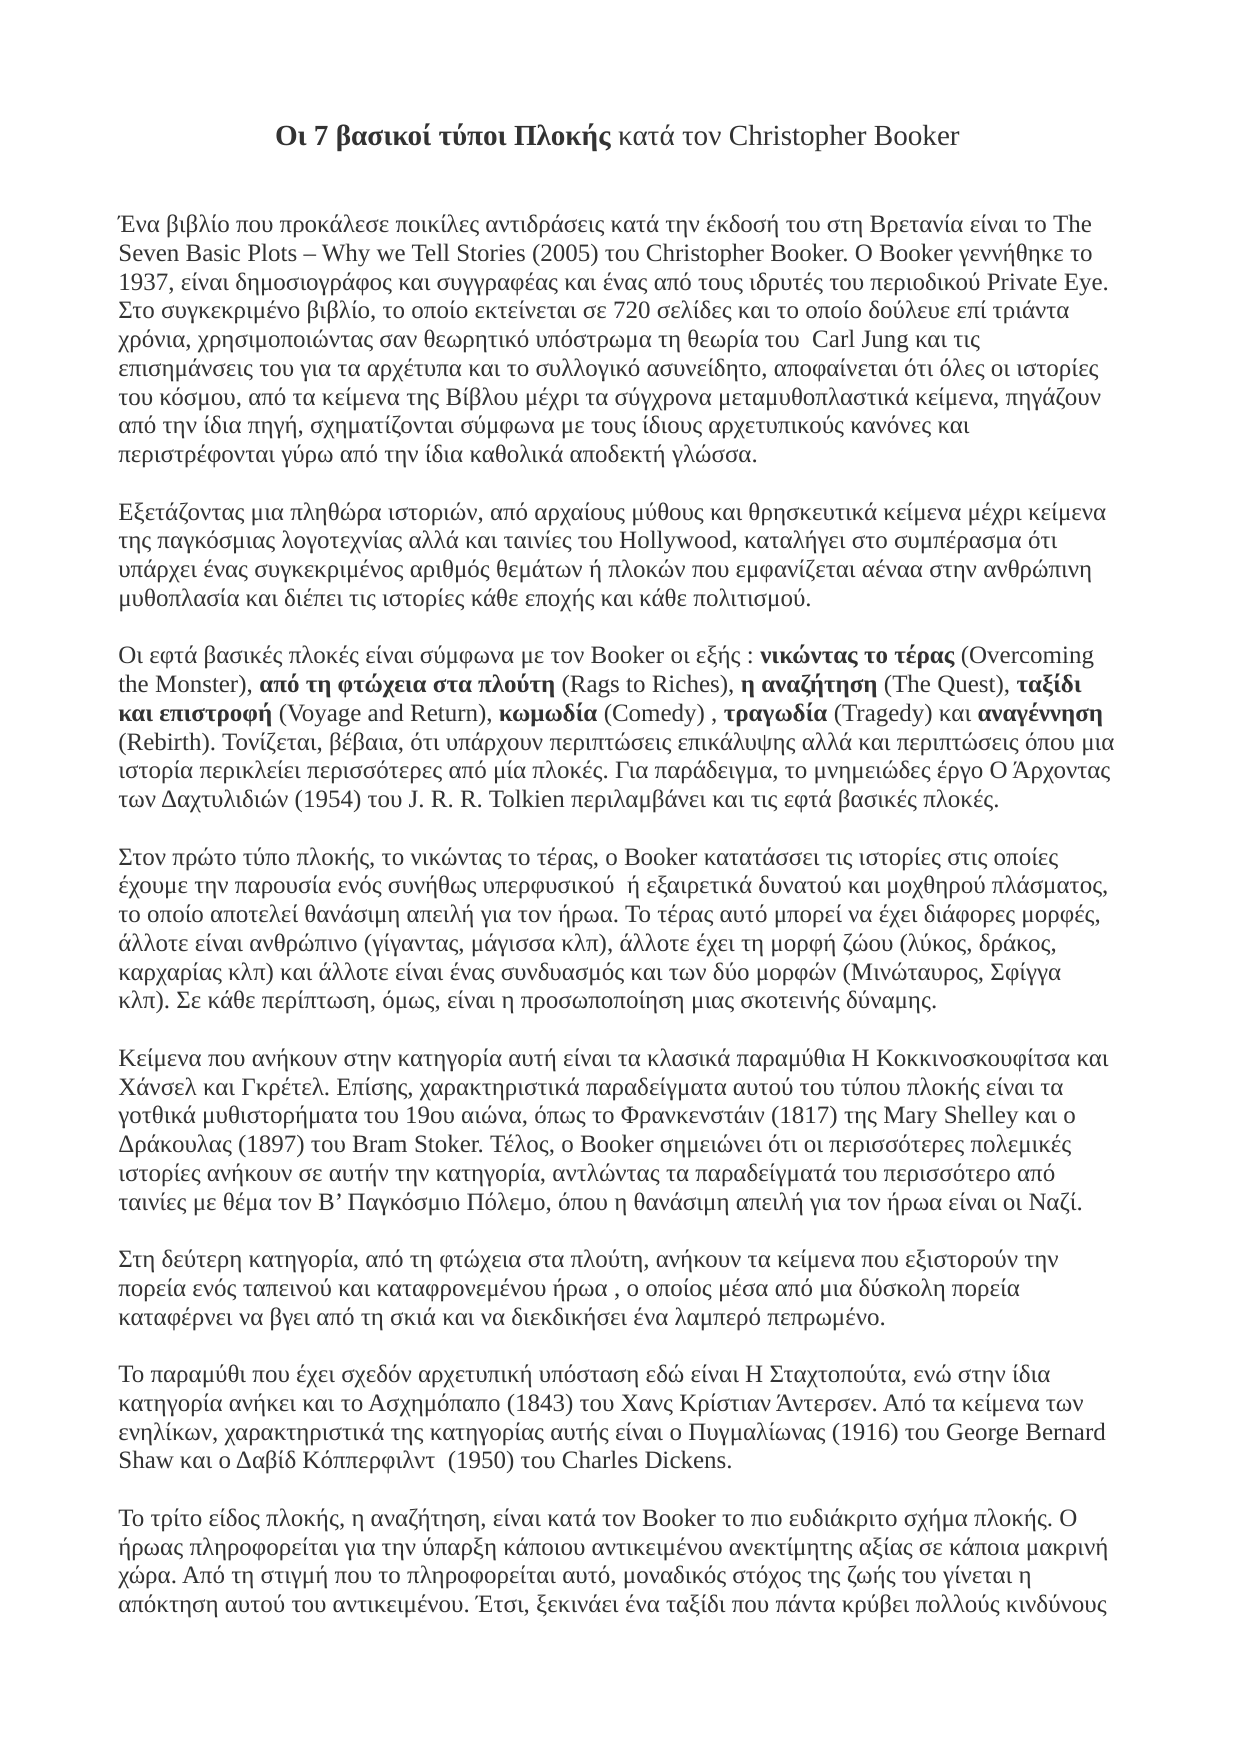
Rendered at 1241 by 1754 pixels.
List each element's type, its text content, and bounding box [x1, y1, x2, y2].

text Οι εφτά βασικές πλοκές είναι σύμφωνα με τον Booker οι εξής : νικώντας το τέρας (Overcoming the Monster), από τη φτώχεια στα πλούτη (Rags to Riches), η αναζήτηση (The Quest), ταξίδι και επιστροφή (Voyage and Return), κωμωδία (Comedy) , τραγωδία (Tragedy) και αναγέννηση (Rebirth). Τονίζεται, βέβαια, ότι υπάρχουν περιπτώσεις επικάλυψης αλλά και περιπτώσεις όπου μια ιστορία περικλείει περισσότερες από μία πλοκές. Για παράδειγμα, το μνημειώδες έργο Ο Άρχοντας των Δαχτυλιδιών (1954) του J. R. R. Tolkien περιλαμβάνει και τις εφτά βασικές πλοκές. [118, 640, 1116, 813]
text Ένα βιβλίο που προκάλεσε ποικίλες αντιδράσεις κατά την έκδοσή του στη Βρετανία είναι το The Seven Basic Plots – Why we Tell Stories (2005) του Christopher Booker. Ο Booker γεννήθηκε το 1937, είναι δημοσιογράφος και συγγραφέας και ένας από τους ιδρυτές του περιοδικού Private Eye. Στο συγκεκριμένο βιβλίο, το οποίο εκτείνεται σε 720 σελίδες και το οποίο δούλευε επί τριάντα χρόνια, χρησιμοποιώντας σαν θεωρητικό υπόστρωμα τη θεωρία του Carl Jung και τις επισημάνσεις του για τα αρχέτυπα και το συλλογικό ασυνείδητο, αποφαίνεται ότι όλες οι ιστορίες του κόσμου, από τα κείμενα της Βίβλου μέχρι τα σύγχρονα μεταμυθοπλαστικά κείμενα, πηγάζουν από την ίδια πηγή, σχηματίζονται σύμφωνα με τους ίδιους αρχετυπικούς κανόνες και περιστρέφονται γύρω από την ίδια καθολικά αποδεκτή γλώσσα. [118, 209, 1116, 468]
text Το τρίτο είδος πλοκής, η αναζήτηση, είναι κατά τον Booker το πιο ευδιάκριτο σχήμα πλοκής. Ο ήρωας πληροφορείται για την ύπαρξη κάποιου αντικειμένου ανεκτίμητης αξίας σε κάποια μακρινή χώρα. Από τη στιγμή που το πληροφορείται αυτό, μοναδικός στόχος της ζωής του γίνεται η απόκτηση αυτού του αντικειμένου. Έτσι, ξεκινάει ένα ταξίδι που πάντα κρύβει πολλούς κινδύνους [118, 1503, 1116, 1618]
text Το παραμύθι που έχει σχεδόν αρχετυπική υπόσταση εδώ είναι Η Σταχτοπούτα, ενώ στην ίδια κατηγορία ανήκει και το Ασχημόπαπο (1843) του Χανς Κρίστιαν Άντερσεν. Από τα κείμενα των ενηλίκων, χαρακτηριστικά της κατηγορίας αυτής είναι ο Πυγμαλίωνας (1916) του George Bernard Shaw και ο Δαβίδ Κόππερφιλντ (1950) του Charles Dickens. [118, 1359, 1116, 1474]
text Κείμενα που ανήκουν στην κατηγορία αυτή είναι τα κλασικά παραμύθια Η Κοκκινοσκουφίτσα και Χάνσελ και Γκρέτελ. Επίσης, χαρακτηριστικά παραδείγματα αυτού του τύπου πλοκής είναι τα γοτθικά μυθιστορήματα του 19ου αιώνα, όπως το Φρανκενστάιν (1817) της Mary Shelley και o Δράκουλας (1897) του Bram Stoker. Τέλος, ο Booker σημειώνει ότι οι περισσότερες πολεμικές ιστορίες ανήκουν σε αυτήν την κατηγορία, αντλώντας τα παραδείγματά του περισσότερο από ταινίες με θέμα τον Β’ Παγκόσμιο Πόλεμο, όπου η θανάσιμη απειλή για τον ήρωα είναι οι Ναζί. [118, 1043, 1116, 1215]
text Oι 7 βασικοί τύποι Πλοκής κατά τον Christopher Booker [118, 118, 1116, 152]
text Εξετάζοντας μια πληθώρα ιστοριών, από αρχαίους μύθους και θρησκευτικά κείμενα μέχρι κείμενα της παγκόσμιας λογοτεχνίας αλλά και ταινίες του Hollywood, καταλήγει στο συμπέρασμα ότι υπάρχει ένας συγκεκριμένος αριθμός θεμάτων ή πλοκών που εμφανίζεται αέναα στην ανθρώπινη μυθοπλασία και διέπει τις ιστορίες κάθε εποχής και κάθε πολιτισμού. [118, 497, 1116, 612]
text Στη δεύτερη κατηγορία, από τη φτώχεια στα πλούτη, ανήκουν τα κείμενα που εξιστορούν την πορεία ενός ταπεινού και καταφρονεμένου ήρωα , ο οποίος μέσα από μια δύσκολη πορεία καταφέρνει να βγει από τη σκιά και να διεκδικήσει ένα λαμπερό πεπρωμένο. [118, 1244, 1116, 1330]
text Στον πρώτο τύπο πλοκής, το νικώντας το τέρας, ο Booker κατατάσσει τις ιστορίες στις οποίες έχουμε την παρουσία ενός συνήθως υπερφυσικού ή εξαιρετικά δυνατού και μοχθηρού πλάσματος, το οποίο αποτελεί θανάσιμη απειλή για τον ήρωα. Το τέρας αυτό μπορεί να έχει διάφορες μορφές, άλλοτε είναι ανθρώπινο (γίγαντας, μάγισσα κλπ), άλλοτε έχει τη μορφή ζώου (λύκος, δράκος, καρχαρίας κλπ) και άλλοτε είναι ένας συνδυασμός και των δύο μορφών (Μινώταυρος, Σφίγγα κλπ). Σε κάθε περίπτωση, όμως, είναι η προσωποποίηση μιας σκοτεινής δύναμης. [118, 842, 1116, 1014]
